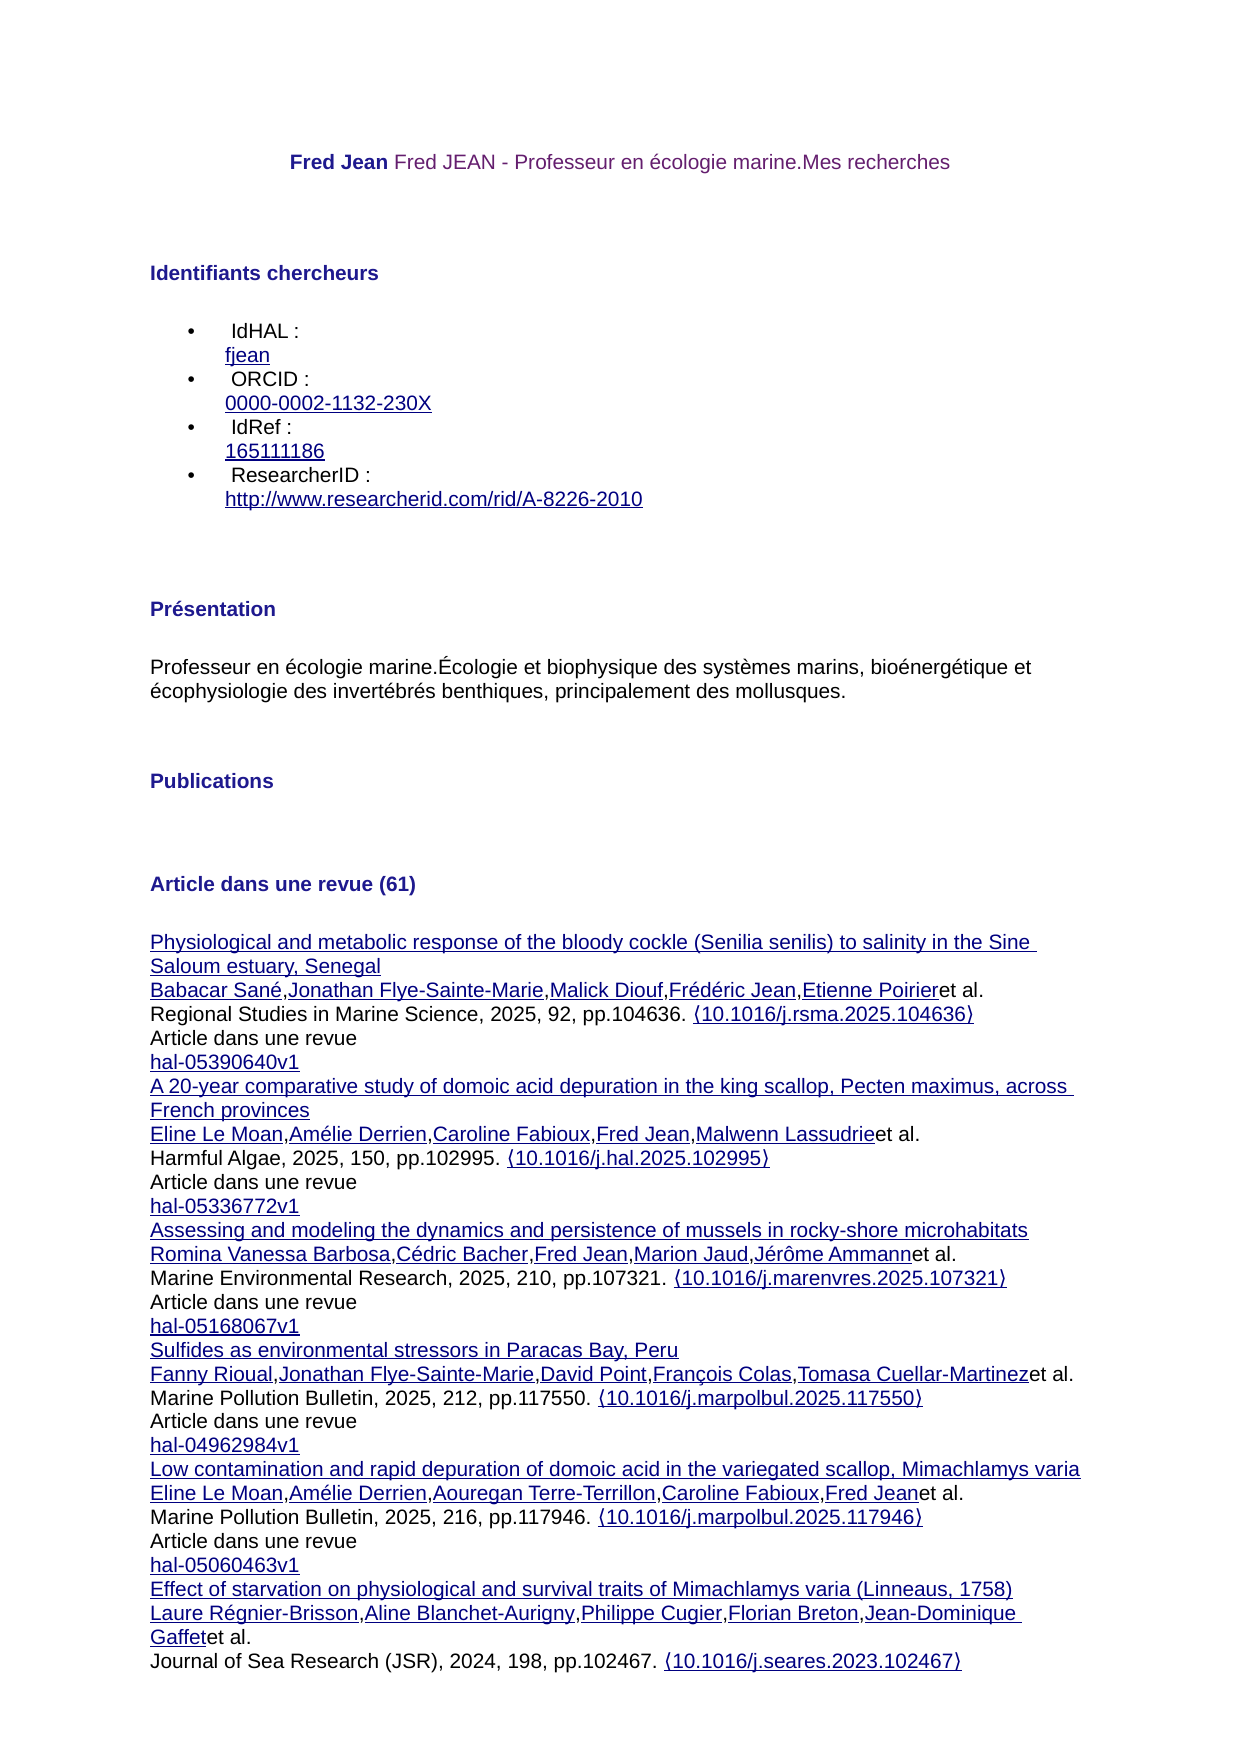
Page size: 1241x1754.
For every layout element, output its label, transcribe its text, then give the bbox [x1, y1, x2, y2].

subtitle Article dans une revue (61) [150, 872, 1090, 896]
subtitle Publications [150, 769, 1090, 793]
table_cell A 20-year comparative study of domoic acid depuration in the king scallop, Pecten maximus, across French provinces Eline Le Moan,Amélie Derrien,Caroline Fabioux,Fred Jean,Malwenn Lassudrieet al. Harmful Algae, 2025, 150, pp.102995. ⟨10.1016/j.hal.2025.102995⟩ Article dans une revue hal-05336772v1 [150, 1074, 1090, 1218]
subtitle Présentation [150, 597, 1090, 621]
list ORCID : [187, 367, 1090, 391]
text Professeur en écologie marine.Écologie et biophysique des systèmes marins, bioénergétique et écophysiologie des invertébrés benthiques, principalement des mollusques. [150, 655, 1090, 703]
list fjean [187, 343, 1090, 367]
subtitle Fred Jean Fred JEAN - Professeur en écologie marine.Mes recherches [150, 150, 1090, 174]
list 165111186 [187, 438, 1090, 462]
table_cell Effect of starvation on physiological and survival traits of Mimachlamys varia (Linneaus, 1758) Laure Régnier-Brisson,Aline Blanchet-Aurigny,Philippe Cugier,Florian Breton,Jean-Dominique Gaffetet al. Journal of Sea Research (JSR), 2024, 198, pp.102467. ⟨10.1016/j.seares.2023.102467⟩ [150, 1577, 1090, 1673]
table_cell Low contamination and rapid depuration of domoic acid in the variegated scallop, Mimachlamys varia Eline Le Moan,Amélie Derrien,Aouregan Terre-Terrillon,Caroline Fabioux,Fred Jeanet al. Marine Pollution Bulletin, 2025, 216, pp.117946. ⟨10.1016/j.marpolbul.2025.117946⟩ Article dans une revue hal-05060463v1 [150, 1457, 1090, 1577]
table_cell Sulfides as environmental stressors in Paracas Bay, Peru Fanny Rioual,Jonathan Flye-Sainte-Marie,David Point,François Colas,Tomasa Cuellar-Martinezet al. Marine Pollution Bulletin, 2025, 212, pp.117550. ⟨10.1016/j.marpolbul.2025.117550⟩ Article dans une revue hal-04962984v1 [150, 1338, 1090, 1457]
subtitle Identifiants chercheurs [150, 260, 1090, 284]
table_header Physiological and metabolic response of the bloody cockle (Senilia senilis) to salinity in the Sine Saloum estuary, Senegal Babacar Sané,Jonathan Flye-Sainte-Marie,Malick Diouf,Frédéric Jean,Etienne Poirieret al. Regional Studies in Marine Science, 2025, 92, pp.104636. ⟨10.1016/j.rsma.2025.104636⟩ Article dans une revue hal-05390640v1 [150, 930, 1090, 1074]
list IdHAL : [187, 319, 1090, 343]
list 0000-0002-1132-230X [187, 391, 1090, 414]
table_cell Assessing and modeling the dynamics and persistence of mussels in rocky-shore microhabitats Romina Vanessa Barbosa,Cédric Bacher,Fred Jean,Marion Jaud,Jérôme Ammannet al. Marine Environmental Research, 2025, 210, pp.107321. ⟨10.1016/j.marenvres.2025.107321⟩ Article dans une revue hal-05168067v1 [150, 1218, 1090, 1337]
list ResearcherID : [187, 462, 1090, 486]
list http://www.researcherid.com/rid/A-8226-2010 [187, 486, 1090, 510]
list IdRef : [187, 414, 1090, 438]
